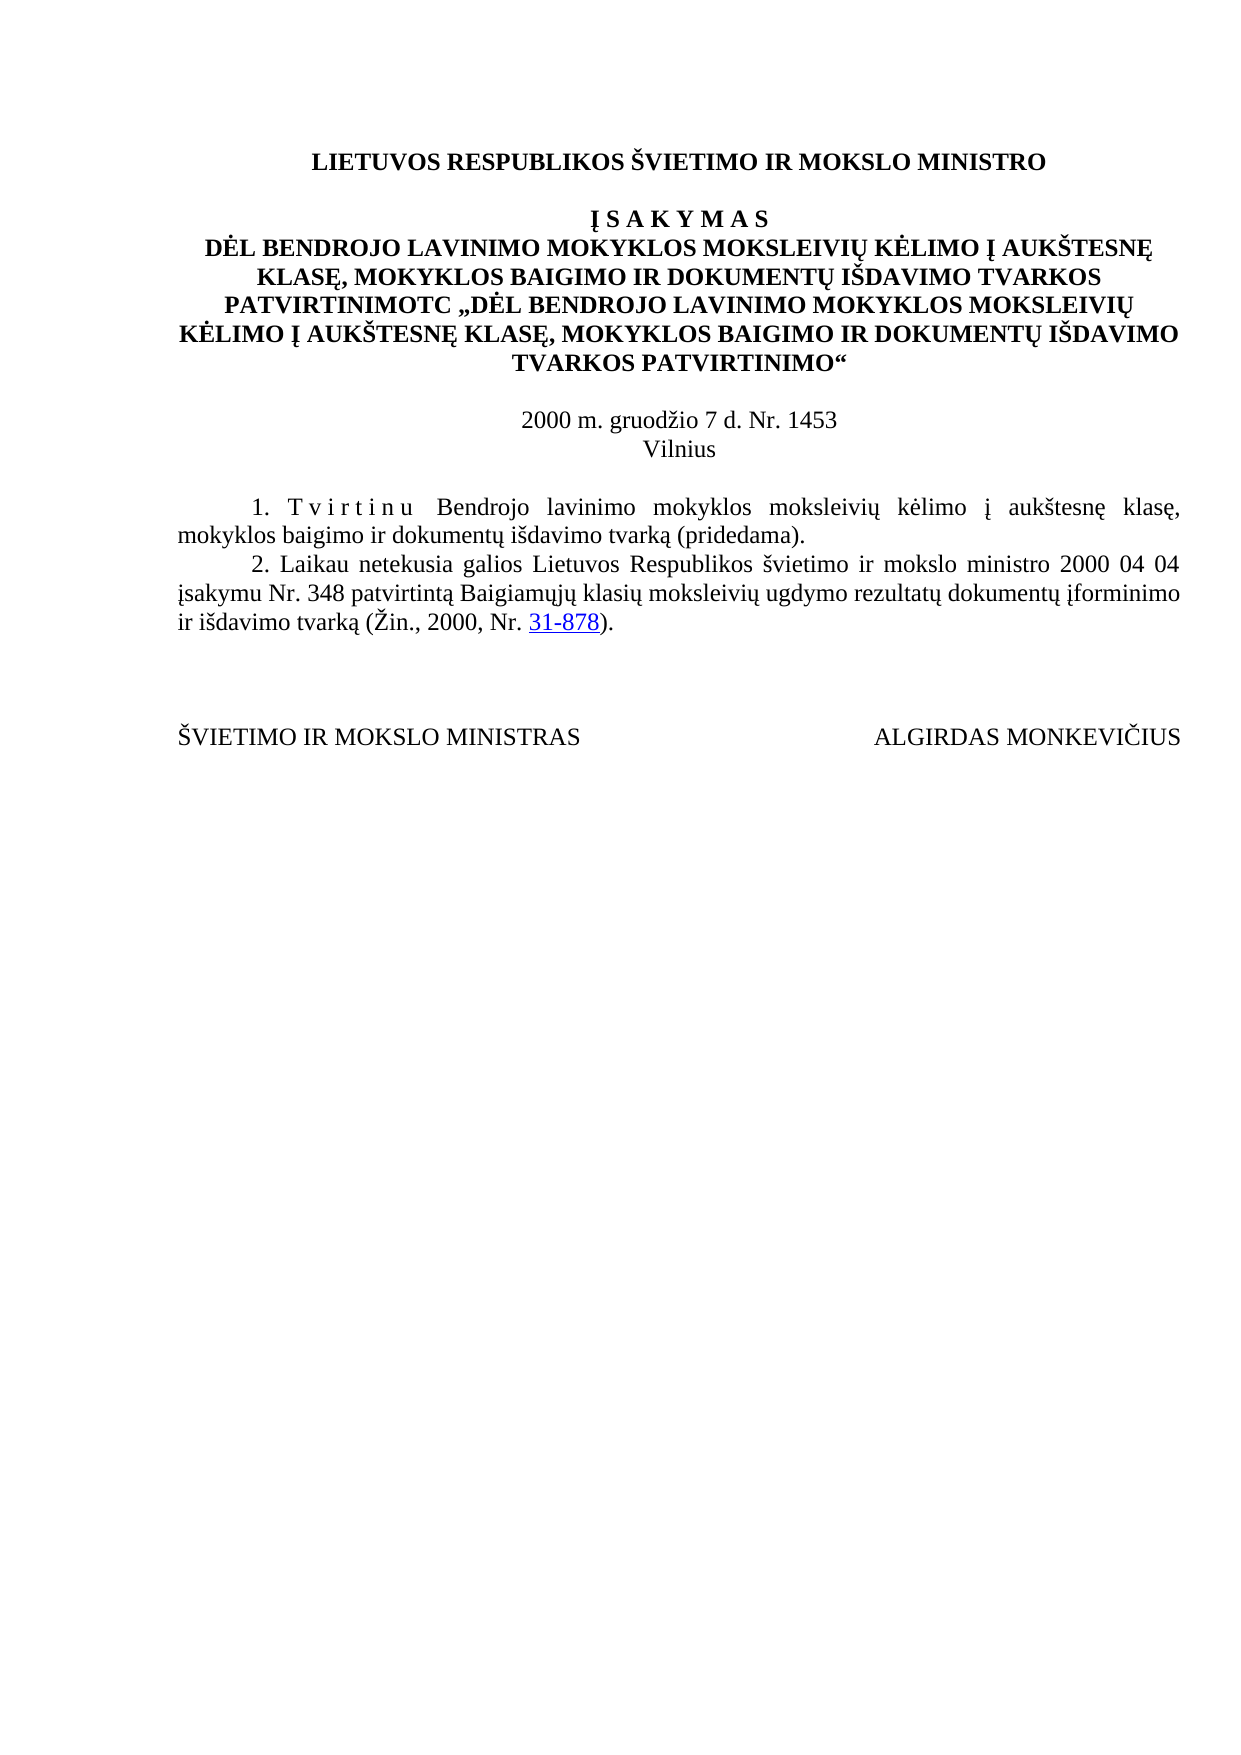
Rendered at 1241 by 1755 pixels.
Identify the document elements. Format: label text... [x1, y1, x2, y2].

text Į S A K Y M A S [177, 204, 1181, 233]
text LIETUVOS RESPUBLIKOS ŠVIETIMO IR MOKSLO MINISTRO [177, 147, 1181, 176]
text Švietimo ir mokslo Ministras Algirdas Monkevičius [177, 722, 1181, 751]
text Vilnius [177, 434, 1181, 463]
text 2000 m. gruodžio 7 d. Nr. 1453 [177, 406, 1181, 434]
text 1. Tvirtinu Bendrojo lavinimo mokyklos moksleivių kėlimo į aukštesnę klasę, mokyklos baigimo ir dokumentų išdavimo tvarką (pridedama). [177, 492, 1181, 549]
text 2. Laikau netekusia galios Lietuvos Respublikos švietimo ir mokslo ministro 2000 04 04 įsakymu Nr. 348 patvirtintą Baigiamųjų klasių moksleivių ugdymo rezultatų dokumentų įforminimo ir išdavimo tvarką (Žin., 2000, Nr. 31-878). [177, 549, 1181, 636]
text DĖL BENDROJO LAVINIMO MOKYKLOS MOKSLEIVIŲ KĖLIMO Į AUKŠTESNĘ KLASĘ, MOKYKLOS BAIGIMO IR DOKUMENTŲ IŠDAVIMO TVARKOS PATVIRTINIMOTC „DĖL BENDROJO LAVINIMO MOKYKLOS MOKSLEIVIŲ KĖLIMO Į AUKŠTESNĘ KLASĘ, MOKYKLOS BAIGIMO IR DOKUMENTŲ IŠDAVIMO TVARKOS PATVIRTINIMO“ [177, 233, 1181, 377]
